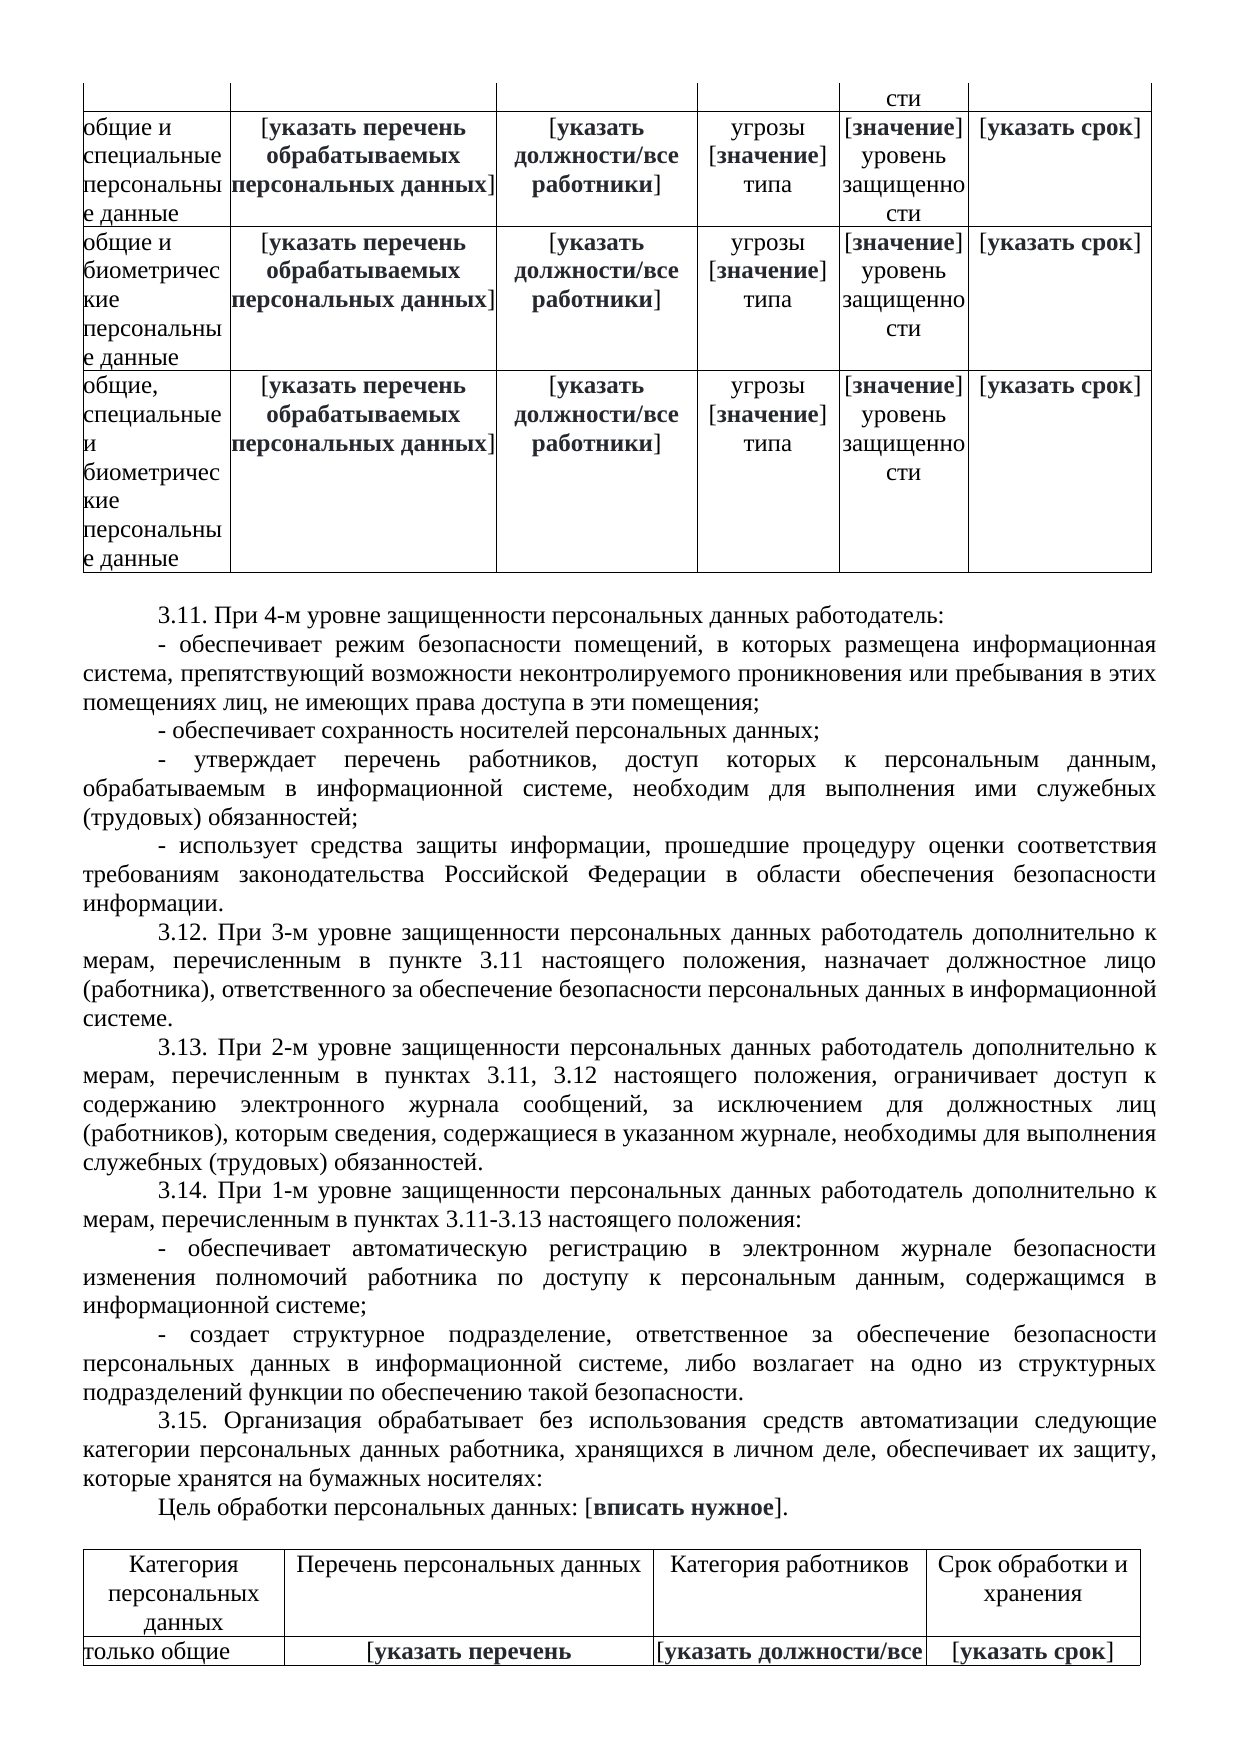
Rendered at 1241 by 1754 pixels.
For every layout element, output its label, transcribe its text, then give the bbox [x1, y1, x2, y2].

table_cell общие, специальные и биометрические персональные данные [84, 371, 230, 572]
table_cell [указать срок] [969, 227, 1151, 370]
table_cell [указать срок] [969, 112, 1151, 226]
table_cell сти [840, 83, 968, 111]
table_cell [указать перечень [285, 1637, 653, 1665]
table_cell общие и специальные персональные данные [84, 112, 230, 226]
table_header Срок обработки и хранения [927, 1550, 1140, 1636]
table_cell общие и биометрические персональные данные [84, 227, 230, 370]
table_cell [указать должности/все работники] [497, 112, 697, 226]
text Цель обработки персональных данных: [вписать нужное]. [83, 1492, 1157, 1521]
text 3.12. При 3-м уровне защищенности персональных данных работодатель дополнительно к мерам, перечисленным в пункте 3.11 настоящего положения, назначает должностное лицо (работника), ответственного за обеспечение безопасности персональных данных в информационной системе. [83, 917, 1157, 1032]
table_cell [указать перечень обрабатываемых персональных данных] [231, 371, 496, 572]
text - утверждает перечень работников, доступ которых к персональным данным, обрабатываемым в информационной системе, необходим для выполнения ими служебных (трудовых) обязанностей; [83, 744, 1157, 831]
table_cell [497, 83, 697, 111]
table_cell угрозы [значение] типа [698, 227, 839, 370]
table_header Перечень персональных данных [285, 1550, 653, 1636]
table_cell [указать должности/все работники] [497, 227, 697, 370]
table_cell [указать перечень обрабатываемых персональных данных] [231, 112, 496, 226]
text 3.13. При 2-м уровне защищенности персональных данных работодатель дополнительно к мерам, перечисленным в пунктах 3.11, 3.12 настоящего положения, ограничивает доступ к содержанию электронного журнала сообщений, за исключением для должностных лиц (работников), которым сведения, содержащиеся в указанном журнале, необходимы для выполнения служебных (трудовых) обязанностей. [83, 1032, 1157, 1176]
table_cell [значение] уровень защищенности [840, 112, 968, 226]
text - обеспечивает сохранность носителей персональных данных; [83, 716, 1157, 744]
table_cell угрозы [значение] типа [698, 112, 839, 226]
text 3.15. Организация обрабатывает без использования средств автоматизации следующие категории персональных данных работника, хранящихся в личном деле, обеспечивает их защиту, которые хранятся на бумажных носителях: [83, 1406, 1157, 1492]
table_cell [указать перечень обрабатываемых персональных данных] [231, 227, 496, 370]
table_header Категория персональных данных [84, 1550, 284, 1636]
table_cell [значение] уровень защищенности [840, 227, 968, 370]
text 3.14. При 1-м уровне защищенности персональных данных работодатель дополнительно к мерам, перечисленным в пунктах 3.11-3.13 настоящего положения: [83, 1176, 1157, 1233]
table_cell [698, 83, 839, 111]
text 3.11. При 4-м уровне защищенности персональных данных работодатель: [83, 601, 1157, 629]
table_cell [231, 83, 496, 111]
table_cell [указать должности/все [654, 1637, 926, 1665]
text - использует средства защиты информации, прошедшие процедуру оценки соответствия требованиям законодательства Российской Федерации в области обеспечения безопасности информации. [83, 831, 1157, 917]
table_cell [указать должности/все работники] [497, 371, 697, 572]
table_cell [969, 83, 1151, 111]
table_cell [указать срок] [969, 371, 1151, 572]
table_header Категория работников [654, 1550, 926, 1636]
text - создает структурное подразделение, ответственное за обеспечение безопасности персональных данных в информационной системе, либо возлагает на одно из структурных подразделений функции по обеспечению такой безопасности. [83, 1319, 1157, 1406]
table_cell только общие [84, 1637, 284, 1665]
table_cell [значение] уровень защищенности [840, 371, 968, 572]
table_cell [указать срок] [927, 1637, 1140, 1665]
text - обеспечивает режим безопасности помещений, в которых размещена информационная система, препятствующий возможности неконтролируемого проникновения или пребывания в этих помещениях лиц, не имеющих права доступа в эти помещения; [83, 629, 1157, 716]
table_cell угрозы [значение] типа [698, 371, 839, 572]
table_cell [84, 83, 230, 111]
text - обеспечивает автоматическую регистрацию в электронном журнале безопасности изменения полномочий работника по доступу к персональным данным, содержащимся в информационной системе; [83, 1233, 1157, 1319]
